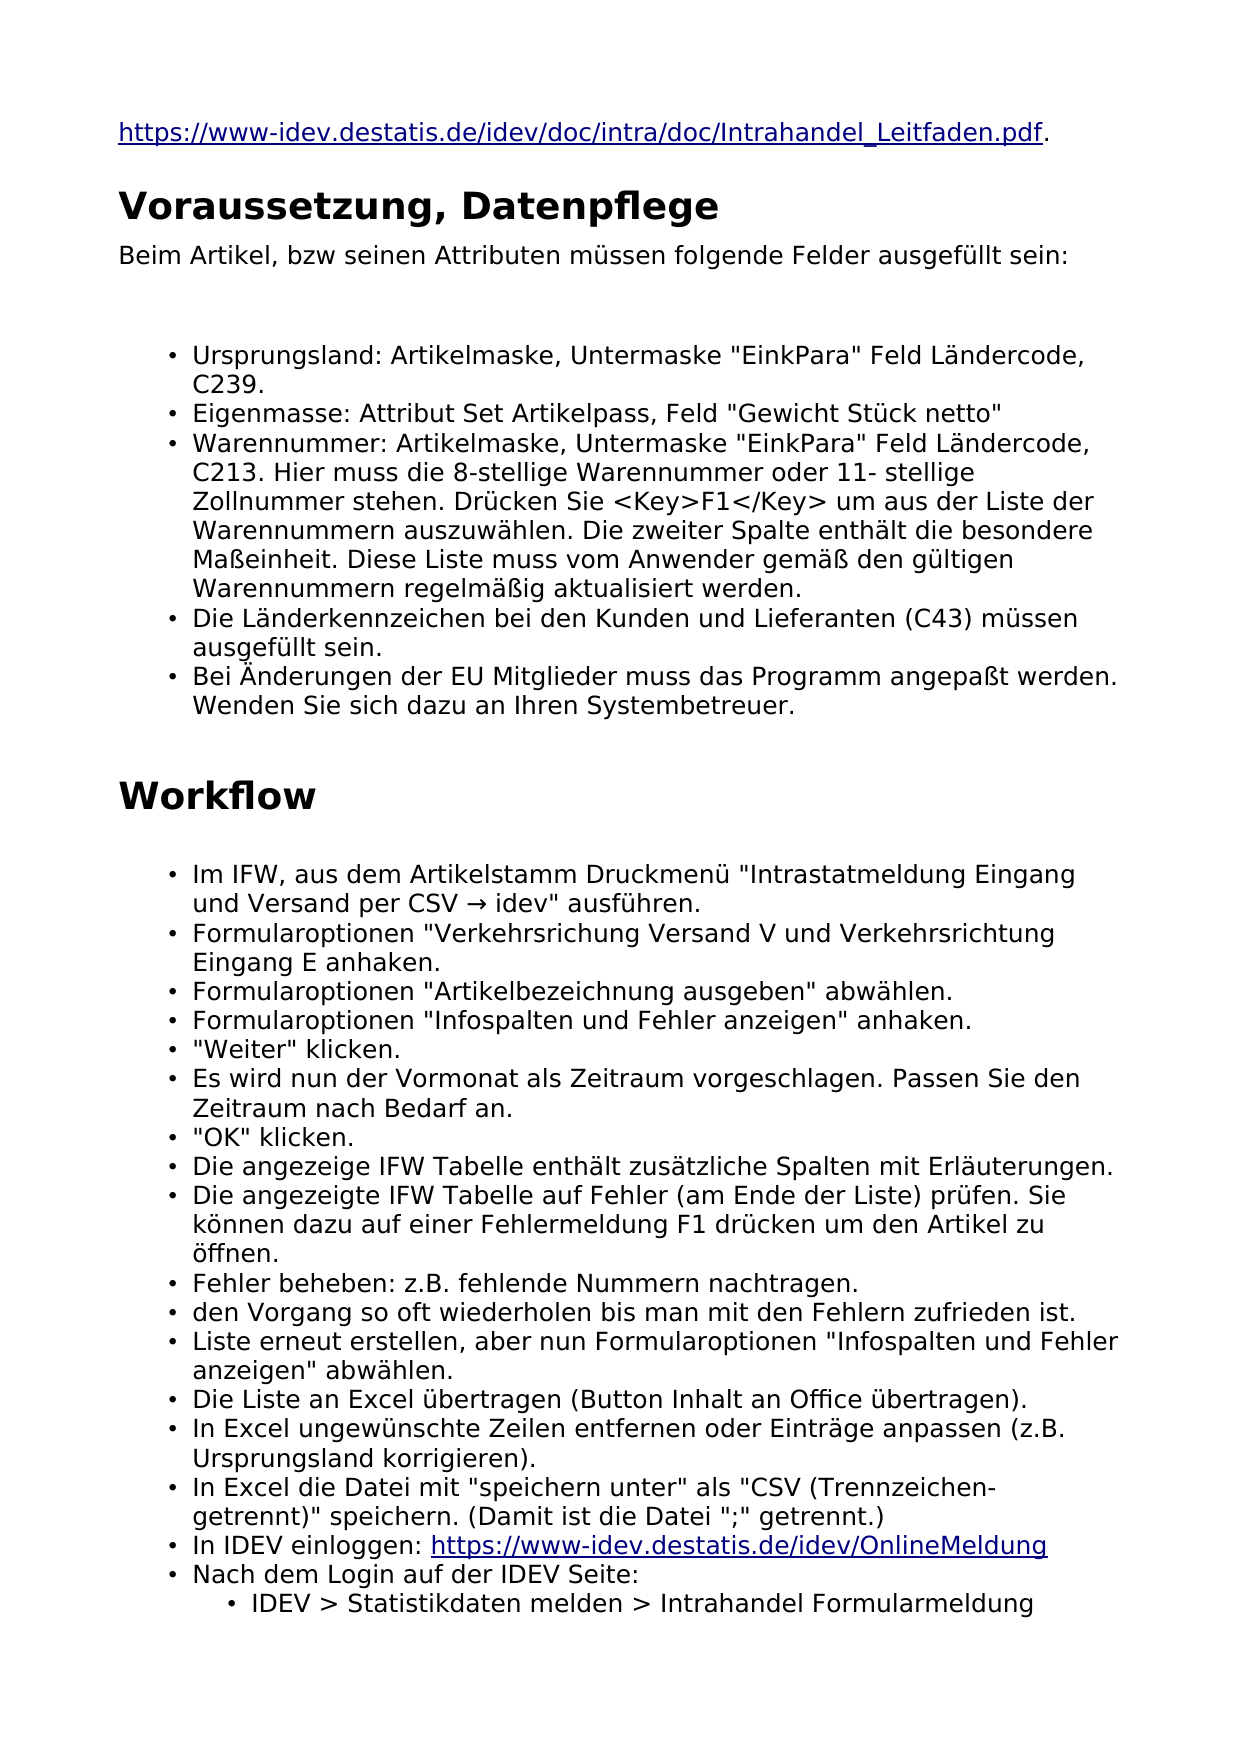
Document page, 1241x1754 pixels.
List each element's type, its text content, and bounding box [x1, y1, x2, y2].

list Ursprungsland: Artikelmaske, Untermaske "EinkPara" Feld Ländercode, C239. [177, 341, 1122, 399]
list Im IFW, aus dem Artikelstamm Druckmenü "Intrastatmeldung Eingang und Versand per CSV → idev" ausführen. [177, 861, 1122, 919]
list "Weiter" klicken. [177, 1036, 1122, 1065]
list IDEV > Statistikdaten melden > Intrahandel Formularmeldung [236, 1590, 1122, 1619]
list In Excel ungewünschte Zeilen entfernen oder Einträge anpassen (z.B. Ursprungsland korrigieren). [177, 1415, 1122, 1473]
list Es wird nun der Vormonat als Zeitraum vorgeschlagen. Passen Sie den Zeitraum nach Bedarf an. [177, 1065, 1122, 1123]
list In Excel die Datei mit "speichern unter" als "CSV (Trennzeichen-getrennt)" speichern. (Damit ist die Datei ";" getrennt.) [177, 1473, 1122, 1531]
text Beim Artikel, bzw seinen Attributen müssen folgende Felder ausgefüllt sein: [118, 241, 1122, 299]
list Fehler beheben: z.B. fehlende Nummern nachtragen. [177, 1269, 1122, 1298]
list Liste erneut erstellen, aber nun Formularoptionen "Infospalten und Fehler anzeigen" abwählen. [177, 1327, 1122, 1386]
list Die Liste an Excel übertragen (Button Inhalt an Office übertragen). [177, 1386, 1122, 1415]
list Die angezeigte IFW Tabelle auf Fehler (am Ende der Liste) prüfen. Sie können dazu auf einer Fehlermeldung F1 drücken um den Artikel zu öffnen. [177, 1181, 1122, 1269]
subtitle Voraussetzung, Datenpflege [118, 185, 1122, 228]
text https://www-idev.destatis.de/idev/doc/intra/doc/Intrahandel_Leitfaden.pdf. [118, 118, 1122, 147]
list Nach dem Login auf der IDEV Seite: [177, 1561, 1122, 1590]
list Formularoptionen "Artikelbezeichnung ausgeben" abwählen. [177, 977, 1122, 1006]
list Formularoptionen "Verkehrsrichung Versand V und Verkehrsrichtung Eingang E anhaken. [177, 919, 1122, 977]
list den Vorgang so oft wiederholen bis man mit den Fehlern zufrieden ist. [177, 1298, 1122, 1327]
list "OK" klicken. [177, 1123, 1122, 1152]
subtitle Workflow [118, 775, 1122, 818]
list In IDEV einloggen: https://www-idev.destatis.de/idev/OnlineMeldung [177, 1531, 1122, 1561]
list Warennummer: Artikelmaske, Untermaske "EinkPara" Feld Ländercode, C213. Hier muss die 8-stellige Warennummer oder 11- stellige Zollnummer stehen. Drücken Sie <Key>F1</Key> um aus der Liste der Warennummern auszuwählen. Die zweiter Spalte enthält die besondere Maßeinheit. Diese Liste muss vom Anwender gemäß den gültigen Warennummern regelmäßig aktualisiert werden. [177, 429, 1122, 604]
list Bei Änderungen der EU Mitglieder muss das Programm angepaßt werden. Wenden Sie sich dazu an Ihren Systembetreuer. [177, 662, 1122, 720]
list Die Länderkennzeichen bei den Kunden und Lieferanten (C43) müssen ausgefüllt sein. [177, 604, 1122, 662]
list Die angezeige IFW Tabelle enthält zusätzliche Spalten mit Erläuterungen. [177, 1152, 1122, 1181]
list Eigenmasse: Attribut Set Artikelpass, Feld "Gewicht Stück netto" [177, 399, 1122, 429]
list Formularoptionen "Infospalten und Fehler anzeigen" anhaken. [177, 1006, 1122, 1036]
